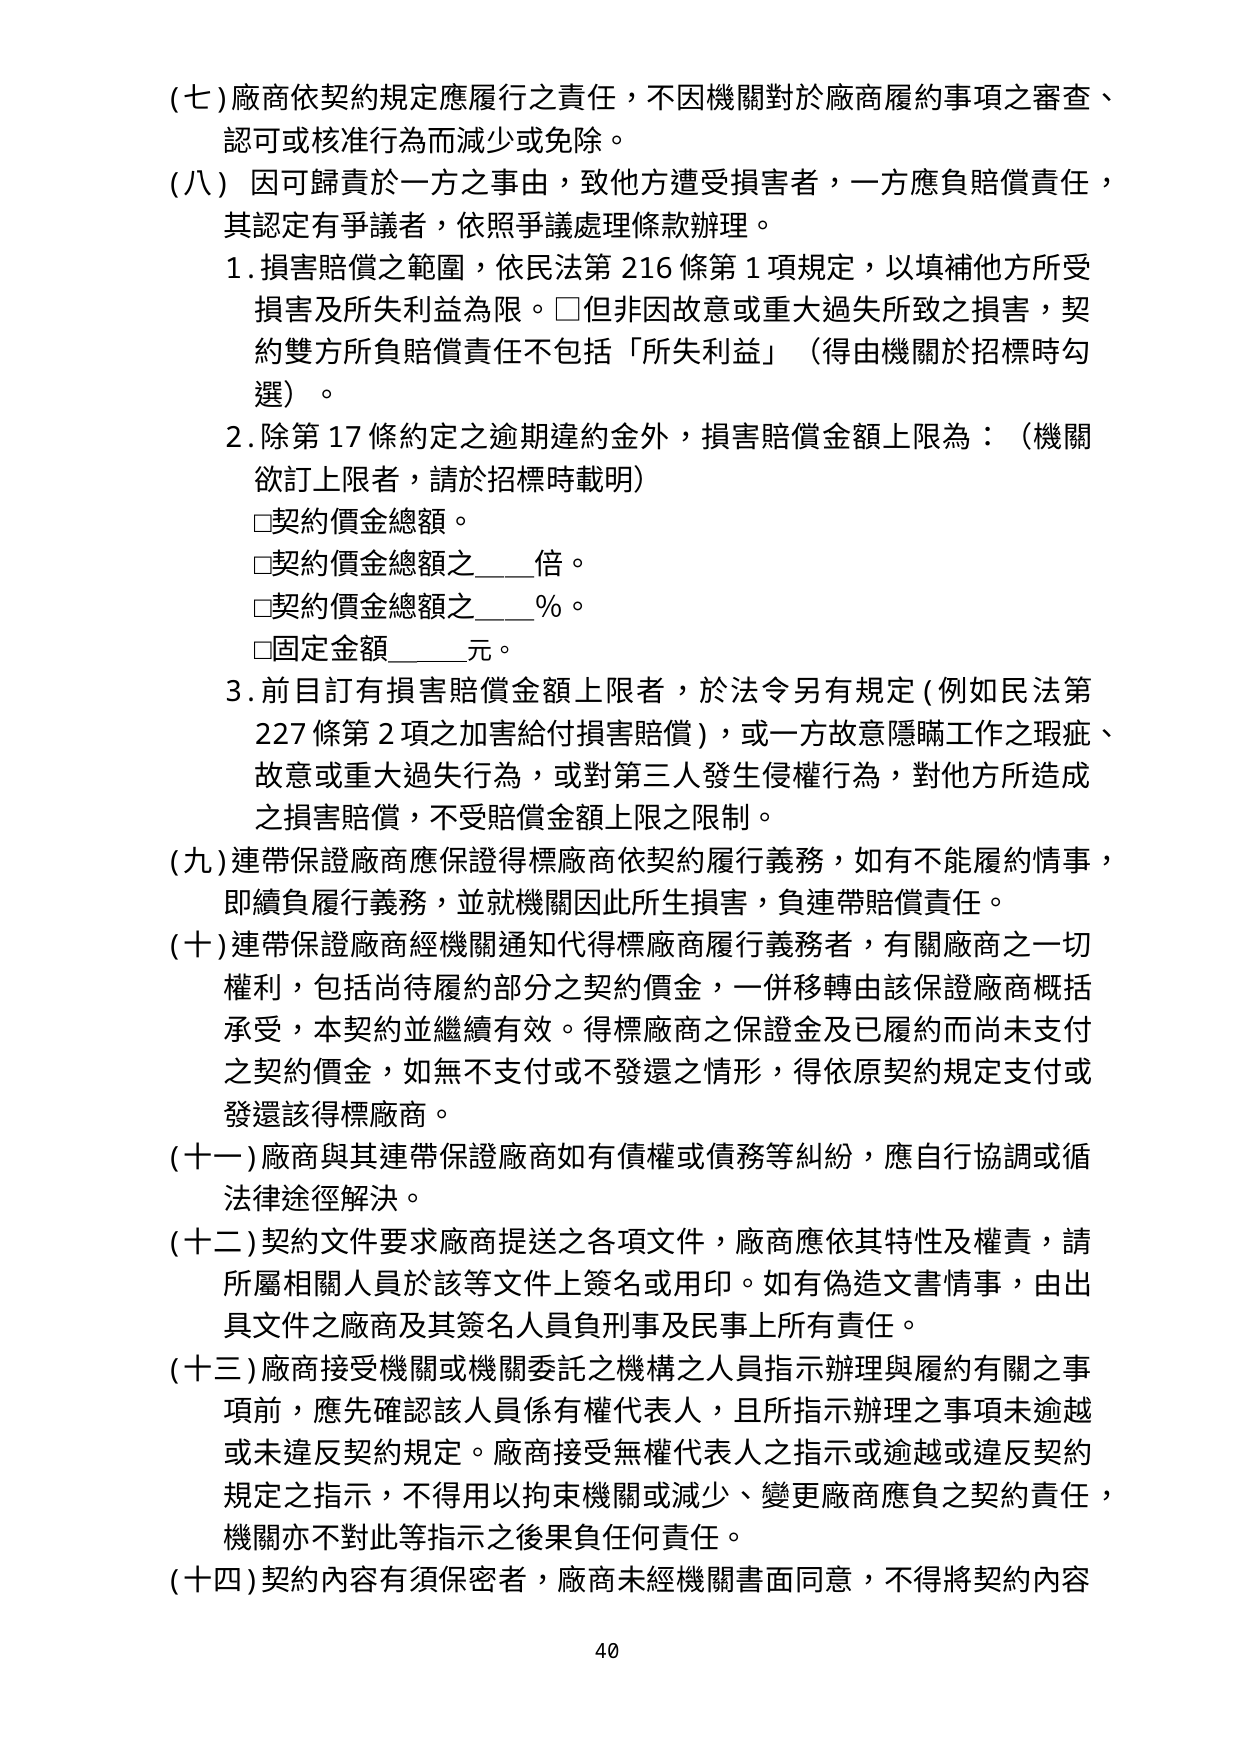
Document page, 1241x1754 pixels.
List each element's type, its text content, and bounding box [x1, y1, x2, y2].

text (十一)廠商與其連帶保證廠商如有債權或債務等糾紛，應自行協調或循法律途徑解決。 [165, 1133, 1092, 1218]
text (七)廠商依契約規定應履行之責任，不因機關對於廠商履約事項之審查、認可或核准行為而減少或免除。 [165, 75, 1092, 160]
text (八) 因可歸責於一方之事由，致他方遭受損害者，一方應負賠償責任，其認定有爭議者，依照爭議處理條款辦理。 [165, 160, 1092, 244]
text (十二)契約文件要求廠商提送之各項文件，廠商應依其特性及權責，請所屬相關人員於該等文件上簽名或用印。如有偽造文書情事，由出具文件之廠商及其簽名人員負刑事及民事上所有責任。 [165, 1218, 1092, 1345]
text 2.除第17條約定之逾期違約金外，損害賠償金額上限為：（機關欲訂上限者，請於招標時載明） [224, 414, 1092, 498]
text 1.損害賠償之範圍，依民法第216條第1項規定，以填補他方所受損害及所失利益為限。□但非因故意或重大過失所致之損害，契約雙方所負賠償責任不包括「所失利益」（得由機關於招標時勾選）。 [224, 244, 1092, 414]
text □契約價金總額之＿＿％。 [254, 583, 1092, 626]
text (十三)廠商接受機關或機關委託之機構之人員指示辦理與履約有關之事項前，應先確認該人員係有權代表人，且所指示辦理之事項未逾越或未違反契約規定。廠商接受無權代表人之指示或逾越或違反契約規定之指示，不得用以拘束機關或減少、變更廠商應負之契約責任，機關亦不對此等指示之後果負任何責任。 [165, 1345, 1092, 1557]
text (十四)契約內容有須保密者，廠商未經機關書面同意，不得將契約內容 [165, 1557, 1092, 1599]
text □契約價金總額。 [254, 498, 1092, 541]
text (九)連帶保證廠商應保證得標廠商依契約履行義務，如有不能履約情事，即續負履行義務，並就機關因此所生損害，負連帶賠償責任。 [165, 837, 1092, 922]
text 3.前目訂有損害賠償金額上限者，於法令另有規定(例如民法第227條第2項之加害給付損害賠償)，或一方故意隱瞞工作之瑕疵、故意或重大過失行為，或對第三人發生侵權行為，對他方所造成之損害賠償，不受賠償金額上限之限制。 [224, 668, 1092, 837]
text □契約價金總額之＿＿倍。 [254, 541, 1092, 583]
text (十)連帶保證廠商經機關通知代得標廠商履行義務者，有關廠商之一切權利，包括尚待履約部分之契約價金，一併移轉由該保證廠商概括承受，本契約並繼續有效。得標廠商之保證金及已履約而尚未支付之契約價金，如無不支付或不發還之情形，得依原契約規定支付或發還該得標廠商。 [165, 922, 1092, 1133]
text □固定金額＿＿＿元。 [254, 626, 1092, 668]
